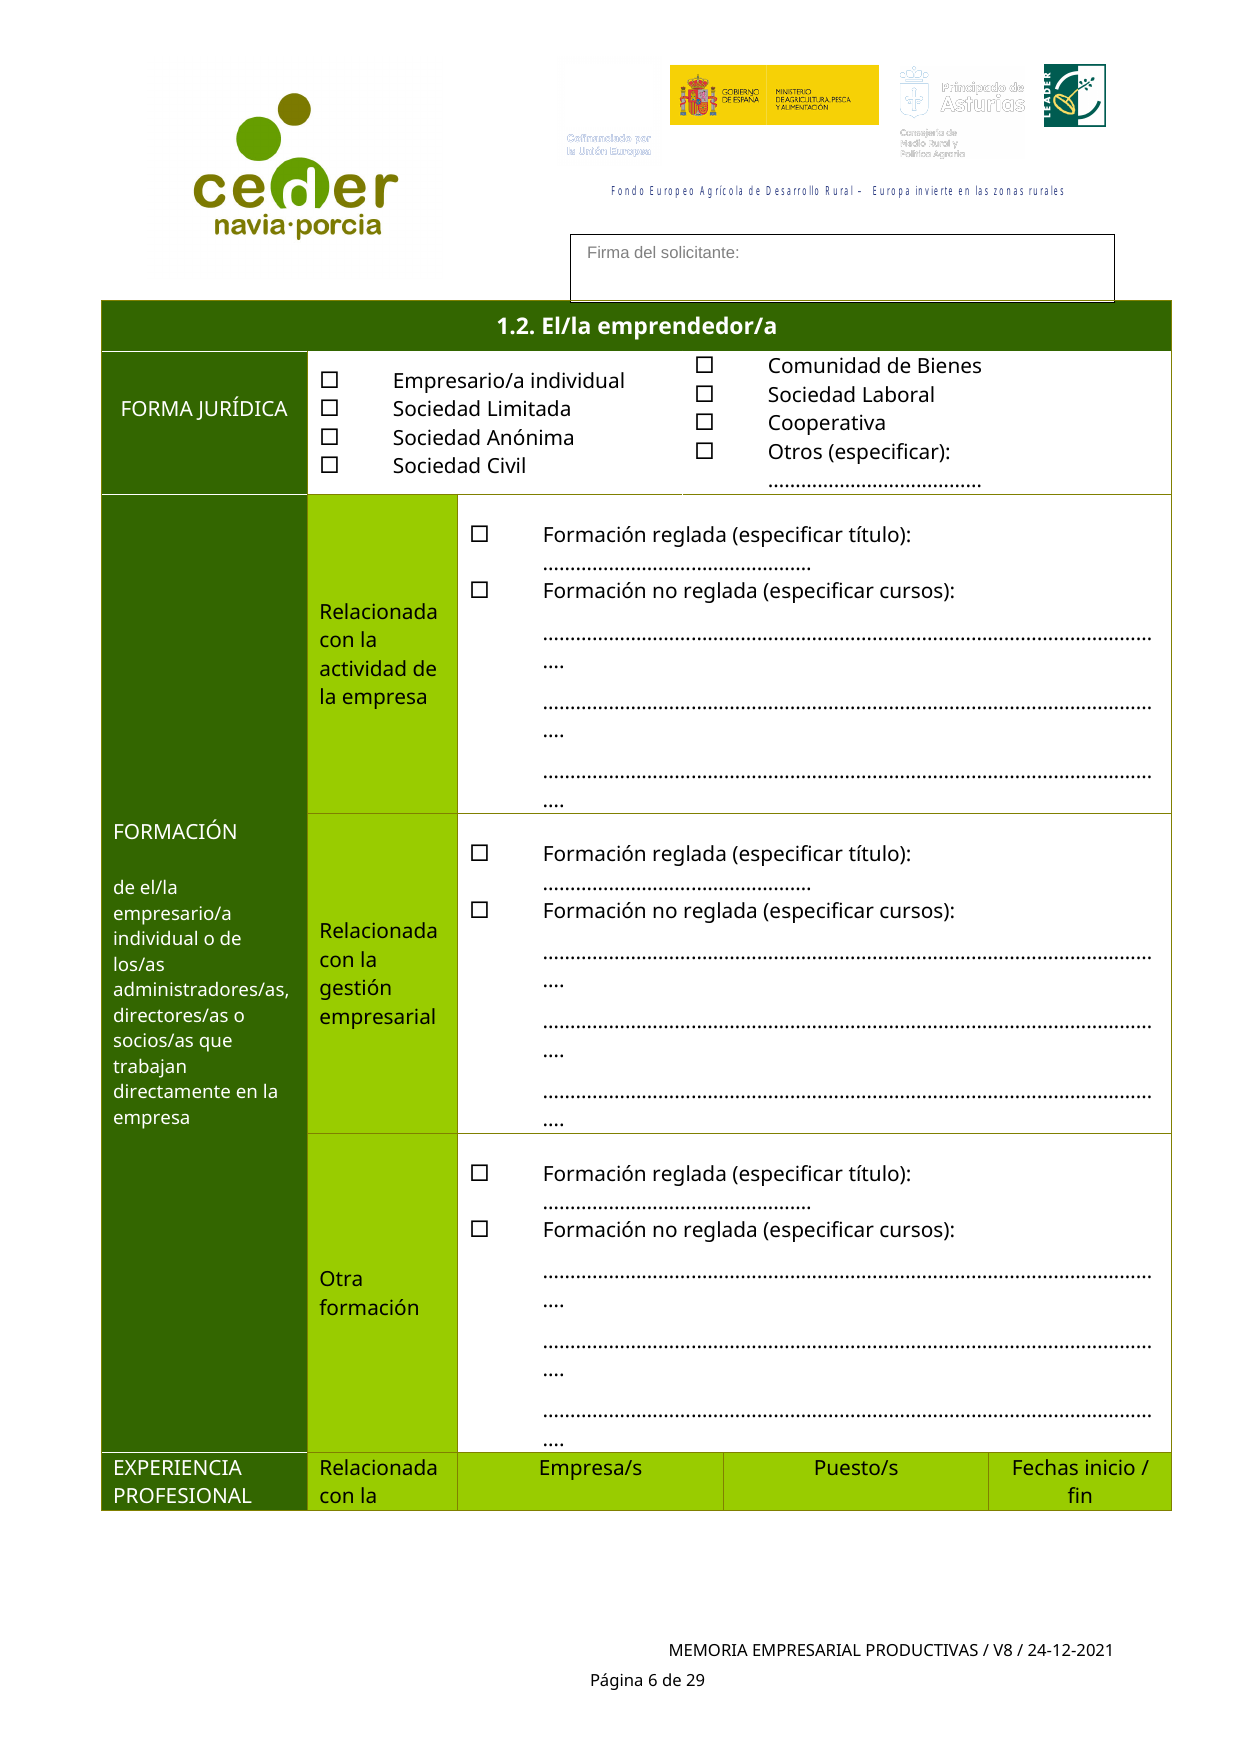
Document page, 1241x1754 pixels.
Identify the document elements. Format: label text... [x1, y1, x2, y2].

table_cell Relacionada con la [308, 1453, 457, 1510]
table_cell Formación reglada (especificar título): …………………………………………. Formación no reglada (especificar cursos): ……………………………………………………………………………………………………. ……………………………………………………………………………………………………. ……………………………………………………………………………………………………. [458, 495, 1171, 813]
table_cell FORMACIÓN de el/la empresario/a individual o de los/as administradores/as, directores/as o socios/as que trabajan directamente en la empresa [102, 495, 307, 1452]
table_header 1.2. El/la emprendedor/a [102, 301, 1171, 351]
table_cell Fechas inicio / fin [989, 1453, 1171, 1510]
table_cell Relacionada con la actividad de la empresa [308, 495, 457, 813]
table_cell Empresa/s [458, 1453, 723, 1510]
table_cell Formación reglada (especificar título): …………………………………………. Formación no reglada (especificar cursos): ……………………………………………………………………………………………………. ……………………………………………………………………………………………………. ……………………………………………………………………………………………………. [458, 814, 1171, 1133]
table_cell Empresario/a individual Sociedad Limitada Sociedad Anónima Sociedad Civil [308, 352, 682, 494]
table_cell Comunidad de Bienes Sociedad Laboral Cooperativa Otros (especificar): ………………………………… [683, 352, 1171, 494]
table_cell Puesto/s [724, 1453, 988, 1510]
table_cell Otra formación [308, 1134, 457, 1452]
table_cell FORMA JURÍDICA [102, 352, 307, 494]
table_cell Relacionada con la gestión empresarial [308, 814, 457, 1133]
picture [147, 56, 443, 279]
table_cell EXPERIENCIA PROFESIONAL [102, 1453, 307, 1510]
table_cell Formación reglada (especificar título): …………………………………………. Formación no reglada (especificar cursos): ……………………………………………………………………………………………………. ……………………………………………………………………………………………………. ……………………………………………………………………………………………………. [458, 1134, 1171, 1452]
